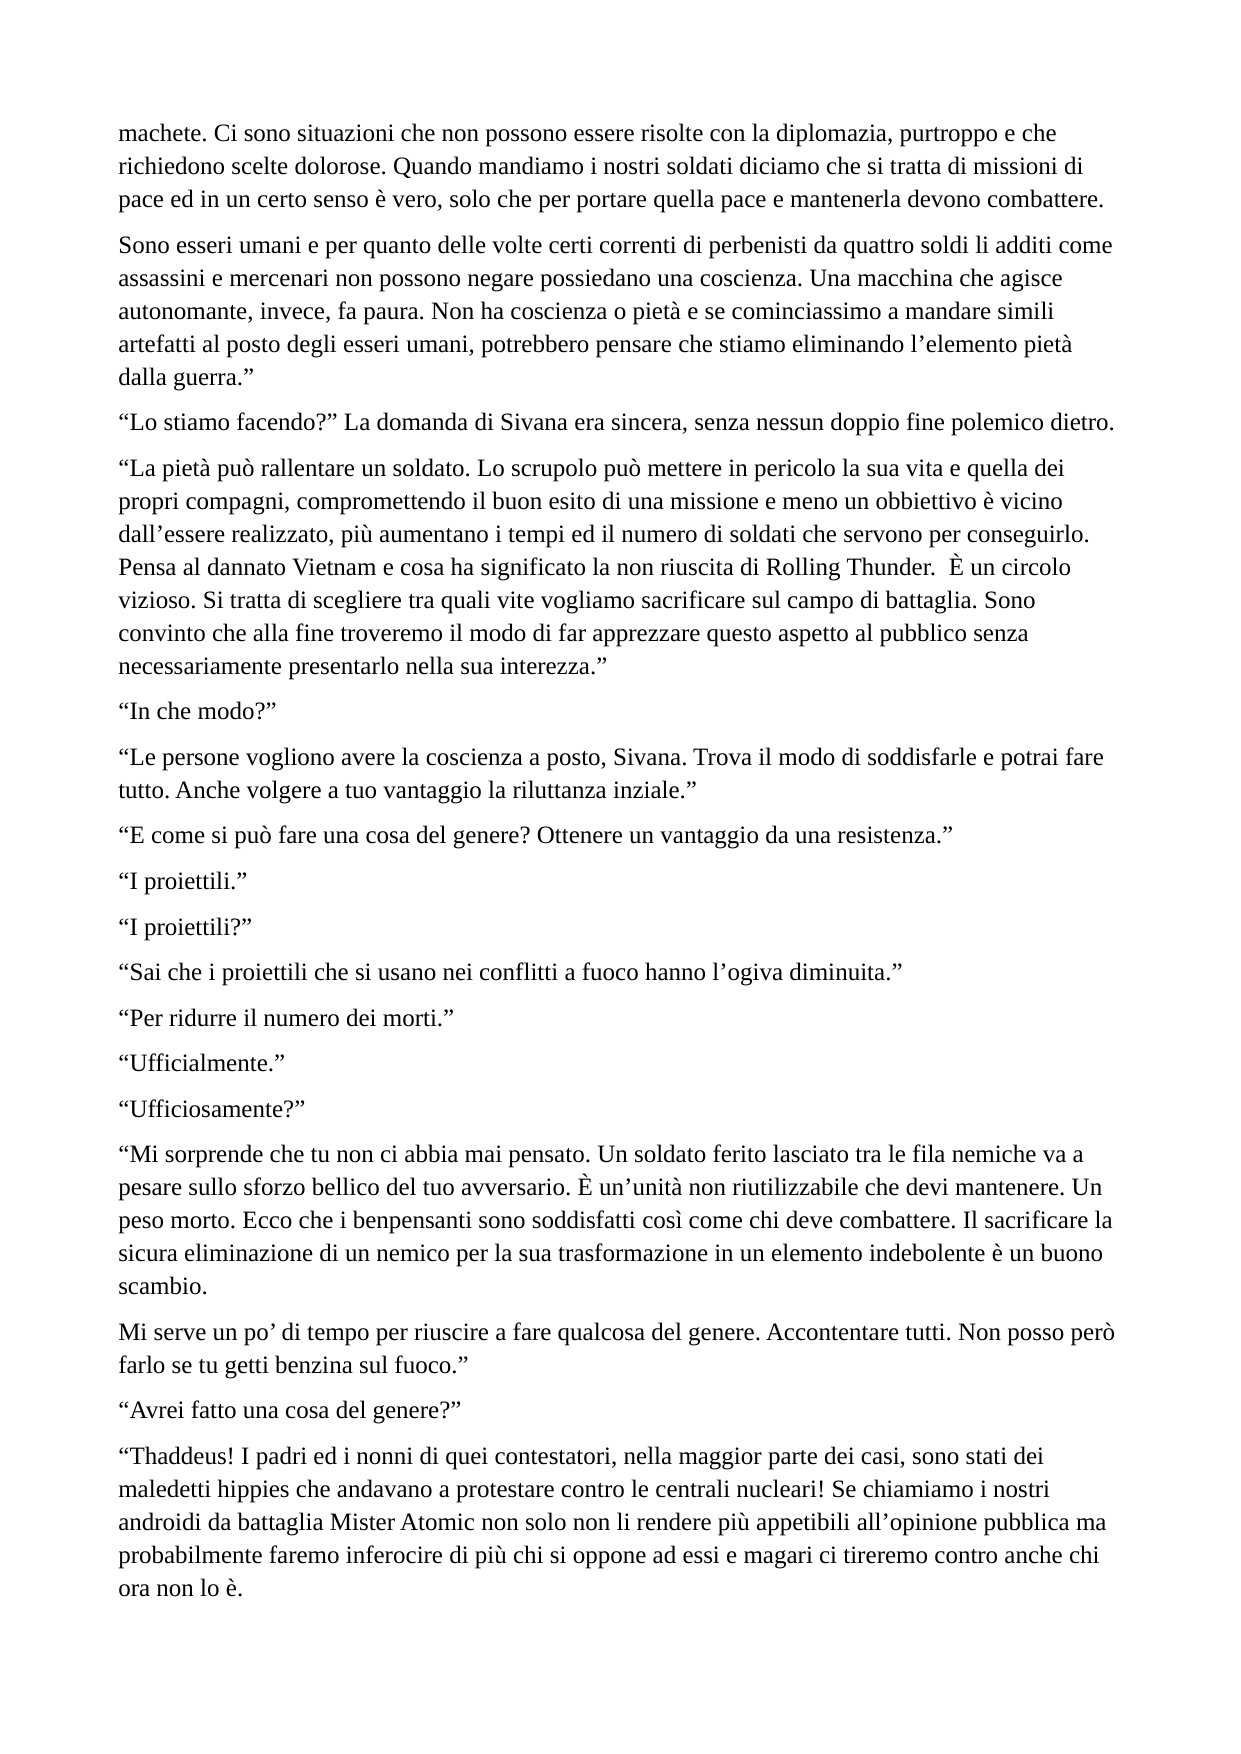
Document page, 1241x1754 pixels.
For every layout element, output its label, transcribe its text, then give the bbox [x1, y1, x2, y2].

text Mi serve un po’ di tempo per riuscire a fare qualcosa del genere. Accontentare tutti. Non posso però farlo se tu getti benzina sul fuoco.” [118, 1317, 1122, 1378]
text “Avrei fatto una cosa del genere?” [118, 1395, 1122, 1424]
text “Ufficiosamente?” [118, 1094, 1122, 1122]
text “Thaddeus! I padri ed i nonni di quei contestatori, nella maggior parte dei casi, sono stati dei maledetti hippies che andavano a protestare contro le centrali nucleari! Se chiamiamo i nostri androidi da battaglia Mister Atomic non solo non li rendere più appetibili all’opinione pubblica ma probabilmente faremo inferocire di più chi si oppone ad essi e magari ci tireremo contro anche chi ora non lo è. [118, 1441, 1122, 1602]
text Sono esseri umani e per quanto delle volte certi correnti di perbenisti da quattro soldi li additi come assassini e mercenari non possono negare possiedano una coscienza. Una macchina che agisce autonomante, invece, fa paura. Non ha coscienza o pietà e se cominciassimo a mandare simili artefatti al posto degli esseri umani, potrebbero pensare che stiamo eliminando l’elemento pietà dalla guerra.” [118, 230, 1122, 391]
text machete. Ci sono situazioni che non possono essere risolte con la diplomazia, purtroppo e che richiedono scelte dolorose. Quando mandiamo i nostri soldati diciamo che si tratta di missioni di pace ed in un certo senso è vero, solo che per portare quella pace e mantenerla devono combattere. [118, 118, 1122, 213]
text “Sai che i proiettili che si usano nei conflitti a fuoco hanno l’ogiva diminuita.” [118, 957, 1122, 986]
text “Per ridurre il numero dei morti.” [118, 1003, 1122, 1031]
text “I proiettili.” [118, 866, 1122, 895]
text “Mi sorprende che tu non ci abbia mai pensato. Un soldato ferito lasciato tra le fila nemiche va a pesare sullo sforzo bellico del tuo avversario. È un’unità non riutilizzabile che devi mantenere. Un peso morto. Ecco che i benpensanti sono soddisfatti così come chi deve combattere. Il sacrificare la sicura eliminazione di un nemico per la sua trasformazione in un elemento indebolente è un buono scambio. [118, 1139, 1122, 1300]
text “I proiettili?” [118, 912, 1122, 940]
text “E come si può fare una cosa del genere? Ottenere un vantaggio da una resistenza.” [118, 821, 1122, 849]
text “La pietà può rallentare un soldato. Lo scrupolo può mettere in pericolo la sua vita e quella dei propri compagni, compromettendo il buon esito di una missione e meno un obbiettivo è vicino dall’essere realizzato, più aumentano i tempi ed il numero di soldati che servono per conseguirlo. Pensa al dannato Vietnam e cosa ha significato la non riuscita di Rolling Thunder. È un circolo vizioso. Si tratta di scegliere tra quali vite vogliamo sacrificare sul campo di battaglia. Sono convinto che alla fine troveremo il modo di far apprezzare questo aspetto al pubblico senza necessariamente presentarlo nella sua interezza.” [118, 453, 1122, 680]
text “Lo stiamo facendo?” La domanda di Sivana era sincera, senza nessun doppio fine polemico dietro. [118, 407, 1122, 436]
text “Le persone vogliono avere la coscienza a posto, Sivana. Trova il modo di soddisfarle e potrai fare tutto. Anche volgere a tuo vantaggio la riluttanza inziale.” [118, 742, 1122, 804]
text “Ufficialmente.” [118, 1048, 1122, 1077]
text “In che modo?” [118, 696, 1122, 725]
